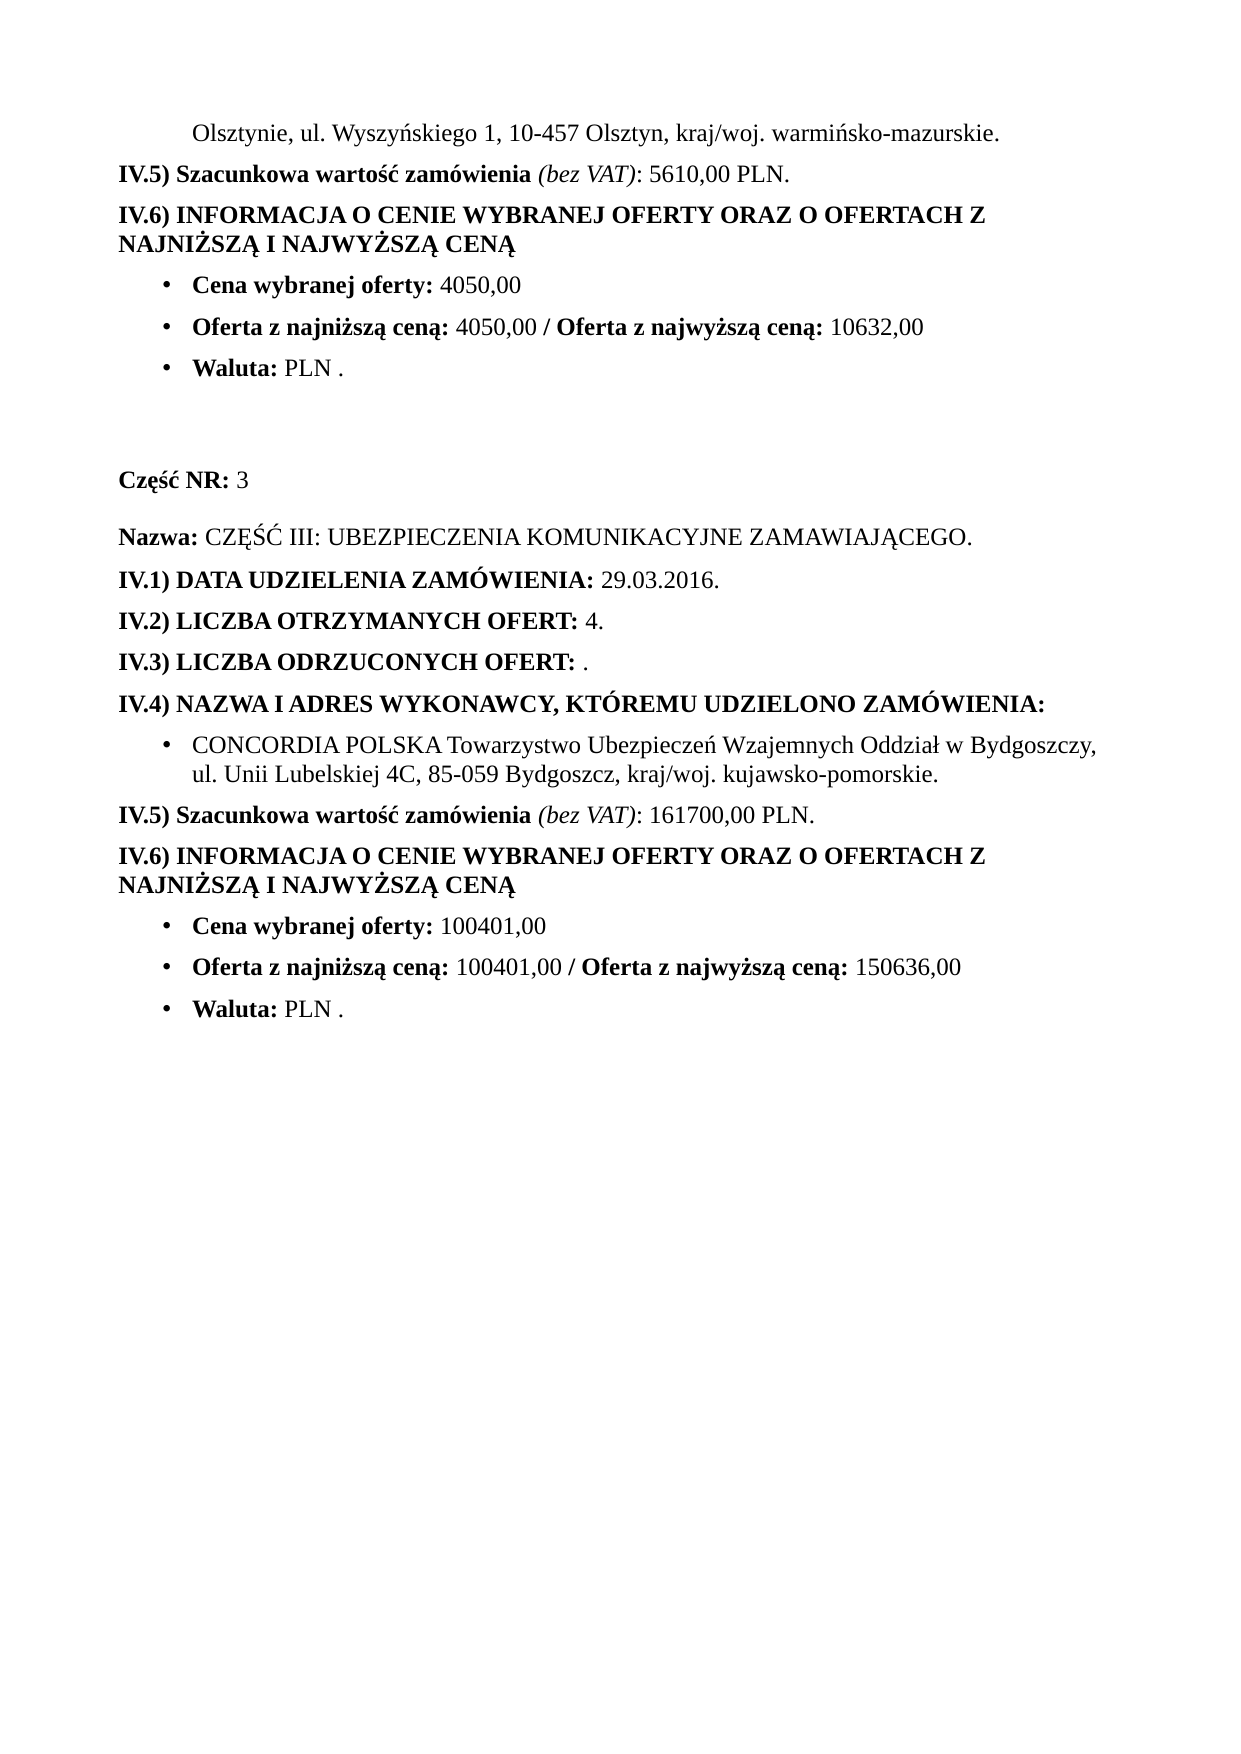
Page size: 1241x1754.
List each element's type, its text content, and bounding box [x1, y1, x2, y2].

list CONCORDIA POLSKA Towarzystwo Ubezpieczeń Wzajemnych Oddział w Bydgoszczy, ul. Unii Lubelskiej 4C, 85-059 Bydgoszcz, kraj/woj. kujawsko-pomorskie. [162, 730, 1122, 787]
text IV.4) NAZWA I ADRES WYKONAWCY, KTÓREMU UDZIELONO ZAMÓWIENIA: [118, 689, 1122, 717]
text IV.1) DATA UDZIELENIA ZAMÓWIENIA: 29.03.2016. [118, 565, 1122, 594]
text IV.3) LICZBA ODRZUCONYCH OFERT: . [118, 647, 1122, 676]
text IV.6) INFORMACJA O CENIE WYBRANEJ OFERTY ORAZ O OFERTACH Z NAJNIŻSZĄ I NAJWYŻSZĄ CENĄ [118, 201, 1122, 258]
text Część NR: 3 [118, 465, 1122, 494]
list Olsztynie, ul. Wyszyńskiego 1, 10-457 Olsztyn, kraj/woj. warmińsko-mazurskie. [162, 118, 1122, 147]
text IV.5) Szacunkowa wartość zamówienia (bez VAT): 161700,00 PLN. [118, 800, 1122, 829]
text IV.5) Szacunkowa wartość zamówienia (bez VAT): 5610,00 PLN. [118, 159, 1122, 188]
list Cena wybranej oferty: 4050,00 [162, 271, 1122, 299]
list Waluta: PLN . [162, 353, 1122, 382]
list Cena wybranej oferty: 100401,00 [162, 911, 1122, 940]
text IV.6) INFORMACJA O CENIE WYBRANEJ OFERTY ORAZ O OFERTACH Z NAJNIŻSZĄ I NAJWYŻSZĄ CENĄ [118, 841, 1122, 899]
list Oferta z najniższą ceną: 4050,00 / Oferta z najwyższą ceną: 10632,00 [162, 312, 1122, 341]
list Waluta: PLN . [162, 994, 1122, 1022]
text Nazwa: CZĘŚĆ III: UBEZPIECZENIA KOMUNIKACYJNE ZAMAWIAJĄCEGO. [118, 522, 1122, 551]
text IV.2) LICZBA OTRZYMANYCH OFERT: 4. [118, 606, 1122, 635]
list Oferta z najniższą ceną: 100401,00 / Oferta z najwyższą ceną: 150636,00 [162, 952, 1122, 981]
